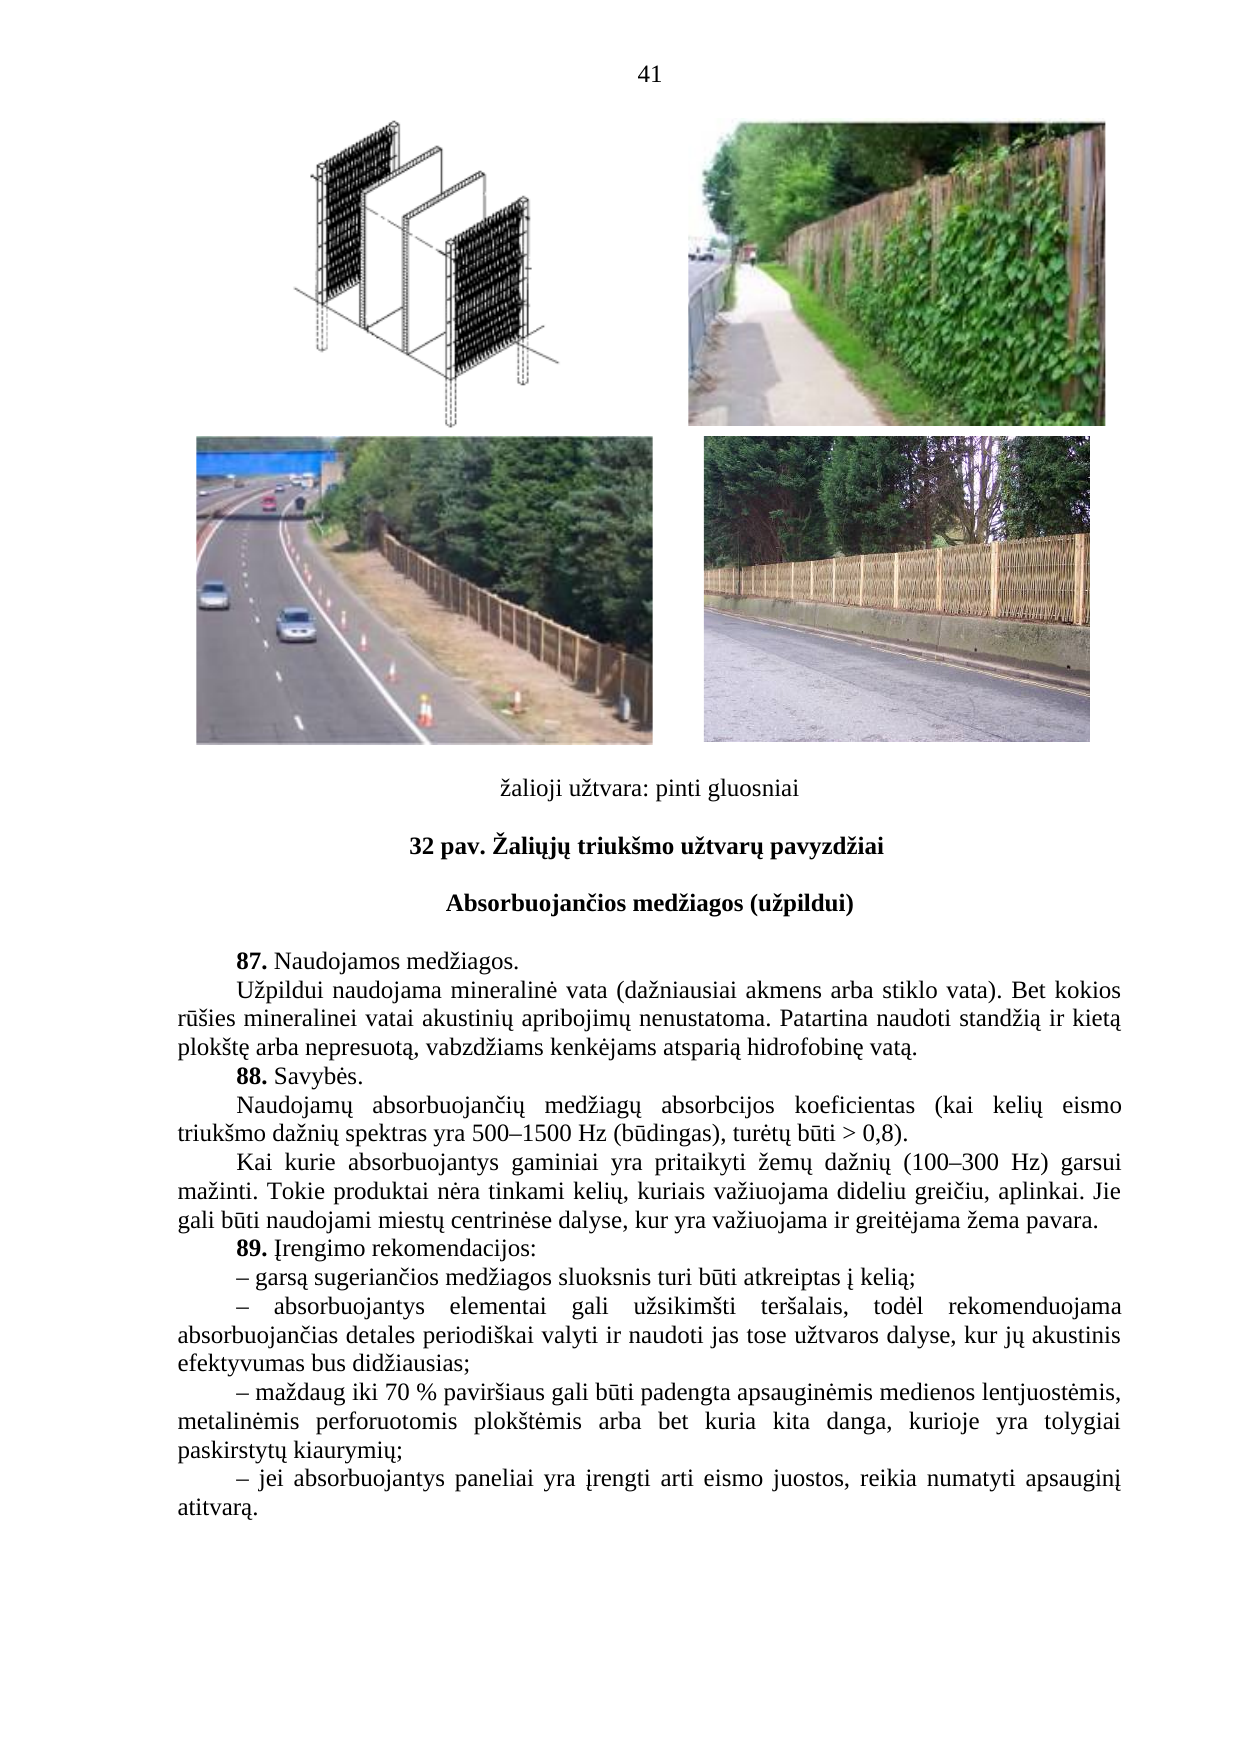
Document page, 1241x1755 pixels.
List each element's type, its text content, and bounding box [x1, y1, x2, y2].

table_header [177, 118, 281, 437]
text 32 pav. Žaliųjų triukšmo užtvarų pavyzdžiai [177, 831, 1122, 860]
text 87. Naudojamos medžiagos. [177, 946, 1122, 975]
text – jei absorbuojantys paneliai yra įrengti arti eismo juostos, reikia numatyti apsauginį atitvarą. [177, 1463, 1122, 1521]
text – maždaug iki 70 % paviršiaus gali būti padengta apsauginėmis medienos lentjuostėmis, metalinėmis perforuotomis plokštėmis arba bet kuria kita danga, kurioje yra tolygiai paskirstytų kiaurymių; [177, 1377, 1122, 1463]
text – garsą sugeriančios medžiagos sluoksnis turi būti atkreiptas į kelią; [177, 1262, 1122, 1291]
text Užpildui naudojama mineralinė vata (dažniausiai akmens arba stiklo vata). Bet kokios rūšies mineralinei vatai akustinių apribojimų nenustatoma. Patartina naudoti standžią ir kietą plokštę arba nepresuotą, vabzdžiams kenkėjams atsparią hidrofobinę vatą. [177, 975, 1122, 1061]
text – absorbuojantys elementai gali užsikimšti teršalais, todėl rekomenduojama absorbuojančias detales periodiškai valyti ir naudoti jas tose užtvaros dalyse, kur jų akustinis efektyvumas bus didžiausias; [177, 1291, 1122, 1377]
text 89. Įrengimo rekomendacijos: [177, 1233, 1122, 1262]
table_header [672, 118, 1122, 437]
table_cell žalioji užtvara: pinti gluosniai [177, 774, 1122, 802]
text Absorbuojančios medžiagos (užpildui) [177, 888, 1122, 917]
table_header [568, 118, 672, 437]
table_cell (pav.) [672, 437, 1122, 773]
table_cell (pav.) [177, 437, 672, 773]
text 88. Savybės. [177, 1061, 1122, 1090]
text Naudojamų absorbuojančių medžiagų absorbcijos koeficientas (kai kelių eismo triukšmo dažnių spektras yra 500–1500 Hz (būdingas), turėtų būti > 0,8). [177, 1090, 1122, 1147]
text Kai kurie absorbuojantys gaminiai yra pritaikyti žemų dažnių (100–300 Hz) garsui mažinti. Tokie produktai nėra tinkami kelių, kuriais važiuojama dideliu greičiu, aplinkai. Jie gali būti naudojami miestų centrinėse dalyse, kur yra važiuojama ir greitėjama žema pavara. [177, 1147, 1122, 1233]
